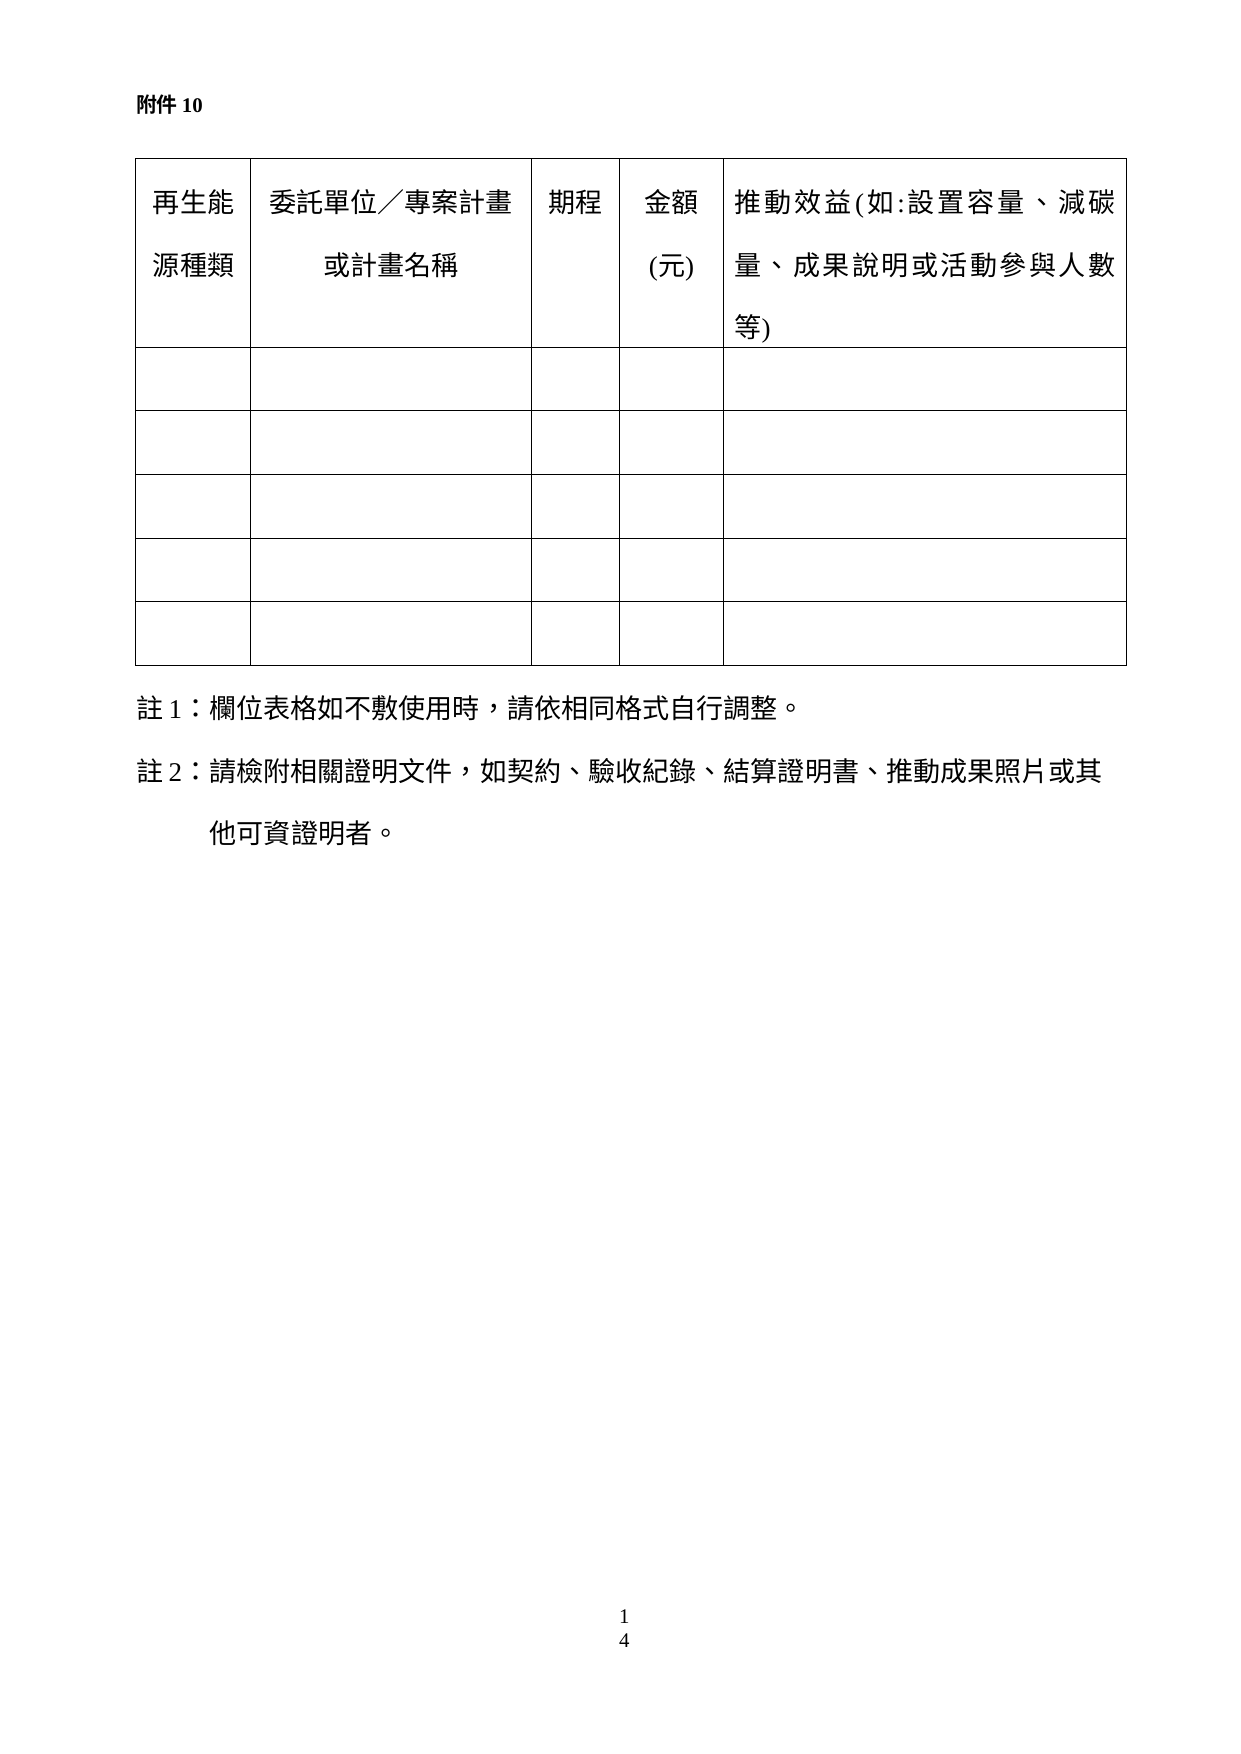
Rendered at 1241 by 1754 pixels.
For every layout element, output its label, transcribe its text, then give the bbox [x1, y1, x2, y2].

table_cell [724, 348, 1126, 410]
text 註2：請檢附相關證明文件，如契約、驗收紀錄、結算證明書、推動成果照片或其他可資證明者。 [136, 728, 1104, 853]
table_cell [532, 602, 619, 664]
table_cell [136, 475, 250, 537]
table_cell [251, 348, 531, 410]
table_cell [724, 602, 1126, 664]
table_header 金額(元) [620, 159, 723, 347]
table_cell [532, 348, 619, 410]
table_cell [136, 602, 250, 664]
table_cell [251, 602, 531, 664]
table_header 委託單位／專案計畫或計畫名稱 [251, 159, 531, 347]
table_cell [620, 539, 723, 601]
table_cell [724, 475, 1126, 537]
table_cell [251, 411, 531, 474]
table_cell [532, 411, 619, 474]
table_header 再生能源種類 [136, 159, 250, 347]
text 註1：欄位表格如不敷使用時，請依相同格式自行調整。 [136, 666, 1104, 728]
table_cell [724, 411, 1126, 474]
table_cell [136, 539, 250, 601]
table_header 期程 [532, 159, 619, 347]
table_cell [136, 348, 250, 410]
table_header 推動效益(如:設置容量、減碳量、成果說明或活動參與人數等) [724, 159, 1126, 347]
table_cell [251, 539, 531, 601]
table_cell [724, 539, 1126, 601]
table_cell [532, 539, 619, 601]
table_cell [620, 411, 723, 474]
table_cell [136, 411, 250, 474]
table_cell [620, 602, 723, 664]
table_cell [620, 348, 723, 410]
table_cell [251, 475, 531, 537]
table_cell [532, 475, 619, 537]
table_cell [620, 475, 723, 537]
